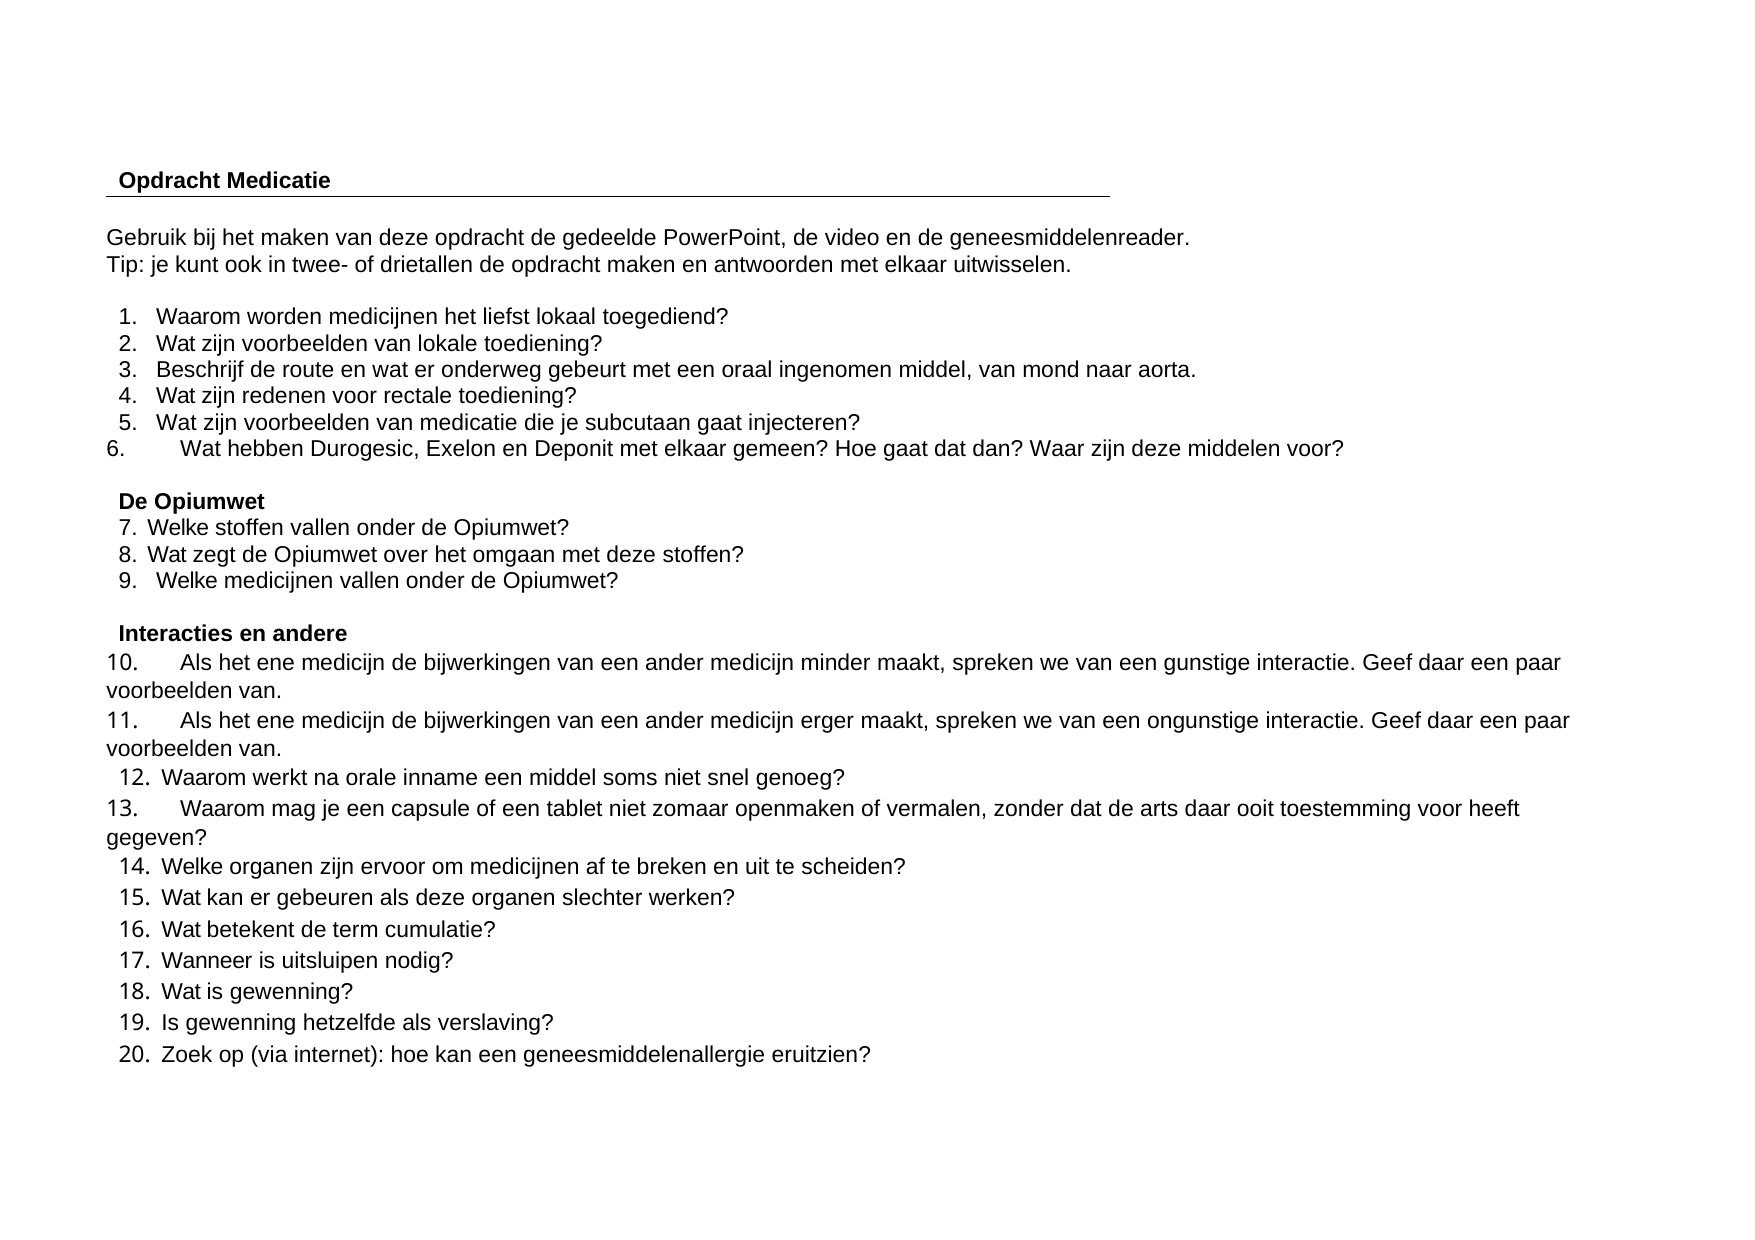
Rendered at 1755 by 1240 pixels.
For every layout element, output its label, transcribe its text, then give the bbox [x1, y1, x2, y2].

list Welke stoffen vallen onder de Opiumwet? [118, 514, 1650, 541]
list Wat zijn redenen voor rectale toediening? [118, 382, 1650, 409]
list Is gewenning hetzelfde als verslaving? [118, 1006, 1650, 1037]
list Welke organen zijn ervoor om medicijnen af te breken en uit te scheiden? [118, 850, 1650, 881]
list Wat zegt de Opiumwet over het omgaan met deze stoffen? [118, 541, 1650, 567]
list Wat is gewenning? [118, 975, 1650, 1006]
list Als het ene medicijn de bijwerkingen van een ander medicijn erger maakt, spreken we van een ongunstige interactie. Geef daar een paar voorbeelden van. [106, 703, 1595, 761]
subtitle Interacties en andere [118, 619, 1650, 646]
subtitle De Opiumwet [118, 488, 1650, 514]
list Zoek op (via internet): hoe kan een geneesmiddelenallergie eruitzien? [118, 1037, 1650, 1069]
list Waarom worden medicijnen het liefst lokaal toegediend? [118, 303, 1650, 330]
list Wat zijn voorbeelden van lokale toediening? [118, 330, 1650, 356]
list Wat hebben Durogesic, Exelon en Deponit met elkaar gemeen? Hoe gaat dat dan? Waar zijn deze middelen voor? [106, 435, 1622, 461]
list Wat betekent de term cumulatie? [118, 912, 1650, 944]
list Wat zijn voorbeelden van medicatie die je subcutaan gaat injecteren? [118, 409, 1650, 435]
list Waarom werkt na orale inname een middel soms niet snel genoeg? [118, 761, 1650, 792]
subtitle Opdracht Medicatie [118, 167, 1650, 194]
list Beschrijf de route en wat er onderweg gebeurt met een oraal ingenomen middel, van mond naar aorta. [118, 356, 1650, 382]
list Wanneer is uitsluipen nodig? [118, 944, 1650, 975]
list Wat kan er gebeuren als deze organen slechter werken? [118, 881, 1650, 912]
list Waarom mag je een capsule of een tablet niet zomaar openmaken of vermalen, zonder dat de arts daar ooit toestemming voor heeft gegeven? [106, 792, 1549, 850]
list Welke medicijnen vallen onder de Opiumwet? [118, 567, 1650, 593]
text Tip: je kunt ook in twee- of drietallen de opdracht maken en antwoorden met elkaar uitwisselen. [106, 251, 1650, 277]
list Als het ene medicijn de bijwerkingen van een ander medicijn minder maakt, spreken we van een gunstige interactie. Geef daar een paar voorbeelden van. [106, 646, 1619, 703]
text Gebruik bij het maken van deze opdracht de gedeelde PowerPoint, de video en de geneesmiddelenreader. [106, 224, 1650, 251]
